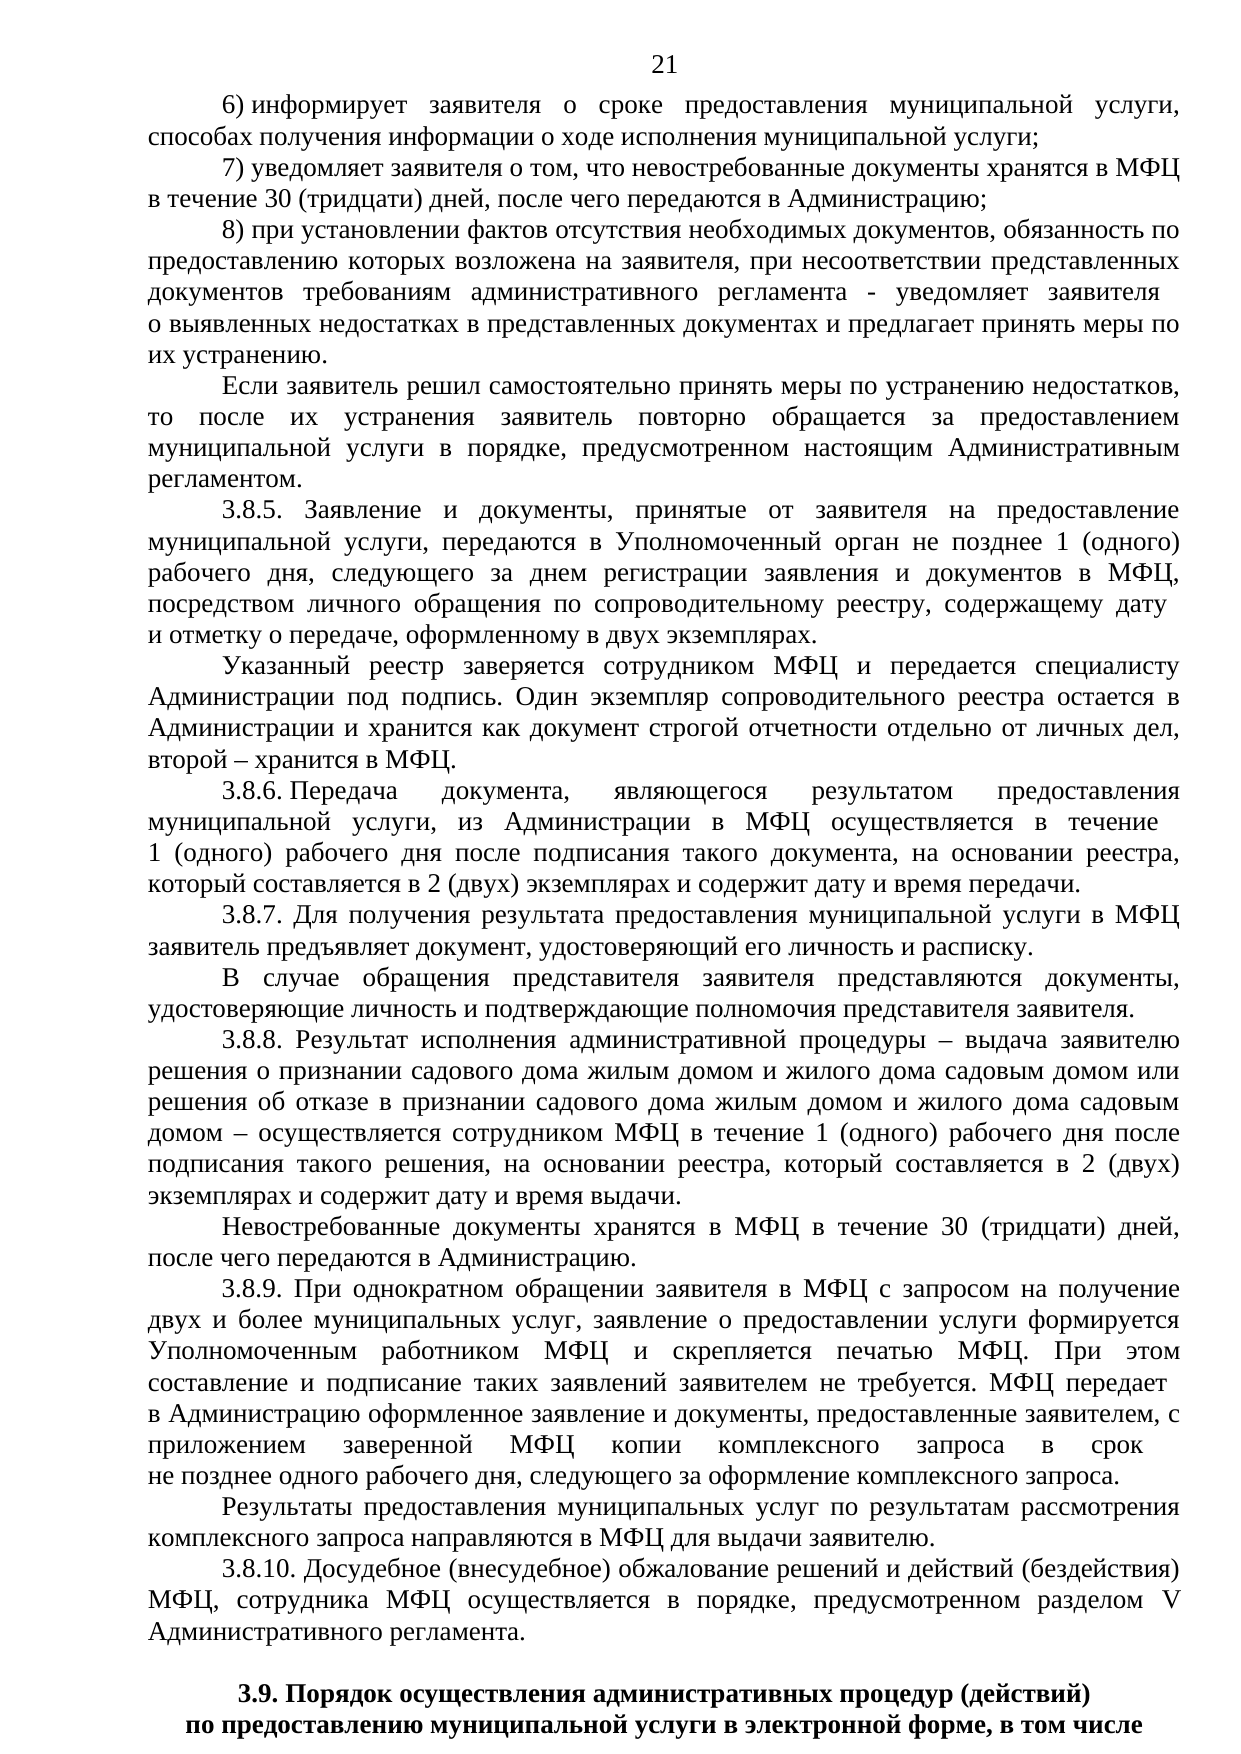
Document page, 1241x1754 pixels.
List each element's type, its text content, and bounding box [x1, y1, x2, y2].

text Если заявитель решил самостоятельно принять меры по устранению недостатков, то после их устранения заявитель повторно обращается за предоставлением муниципальной услуги в порядке, предусмотренном настоящим Административным регламентом. [148, 369, 1181, 493]
text 3.8.8. Результат исполнения административной процедуры – выдача заявителю решения о признании садового дома жилым домом и жилого дома садовым домом или решения об отказе в признании садового дома жилым домом и жилого дома садовым домом – осуществляется сотрудником МФЦ в течение 1 (одного) рабочего дня после подписания такого решения, на основании реестра, который составляется в 2 (двух) экземплярах и содержит дату и время выдачи. [148, 1023, 1181, 1210]
text 8) при установлении фактов отсутствия необходимых документов, обязанность по предоставлению которых возложена на заявителя, при несоответствии представленных документов требованиям административного регламента - уведомляет заявителя о выявленных недостатках в представленных документах и предлагает принять меры по их устранению. [148, 213, 1181, 369]
text 3.8.6. Передача документа, являющегося результатом предоставления муниципальной услуги, из Администрации в МФЦ осуществляется в течение 1 (одного) рабочего дня после подписания такого документа, на основании реестра, который составляется в 2 (двух) экземплярах и содержит дату и время передачи. [148, 774, 1181, 898]
text Результаты предоставления муниципальных услуг по результатам рассмотрения комплексного запроса направляются в МФЦ для выдачи заявителю. [148, 1490, 1181, 1552]
text 7) уведомляет заявителя о том, что невостребованные документы хранятся в МФЦ в течение 30 (тридцати) дней, после чего передаются в Администрацию; [148, 151, 1181, 213]
text Невостребованные документы хранятся в МФЦ в течение 30 (тридцати) дней, после чего передаются в Администрацию. [148, 1210, 1181, 1272]
text 3.8.5. Заявление и документы, принятые от заявителя на предоставление муниципальной услуги, передаются в Уполномоченный орган не позднее 1 (одного) рабочего дня, следующего за днем регистрации заявления и документов в МФЦ, посредством личного обращения по сопроводительному реестру, содержащему дату и отметку о передаче, оформленному в двух экземплярах. [148, 493, 1181, 649]
text Указанный реестр заверяется сотрудником МФЦ и передается специалисту Администрации под подпись. Один экземпляр сопроводительного реестра остается в Администрации и хранится как документ строгой отчетности отдельно от личных дел, второй – хранится в МФЦ. [148, 649, 1181, 774]
text 6) информирует заявителя о сроке предоставления муниципальной услуги, способах получения информации о ходе исполнения муниципальной услуги; [148, 89, 1181, 151]
text 3.9. Порядок осуществления административных процедур (действий) по предоставлению муниципальной услуги в электронной форме, в том числе [148, 1677, 1181, 1739]
text В случае обращения представителя заявителя представляются документы, удостоверяющие личность и подтверждающие полномочия представителя заявителя. [148, 961, 1181, 1023]
text 3.8.7. Для получения результата предоставления муниципальной услуги в МФЦ заявитель предъявляет документ, удостоверяющий его личность и расписку. [148, 898, 1181, 961]
text 3.8.10. Досудебное (внесудебное) обжалование решений и действий (бездействия) МФЦ, сотрудника МФЦ осуществляется в порядке, предусмотренном разделом V Административного регламента. [148, 1552, 1181, 1646]
text 3.8.9. При однократном обращении заявителя в МФЦ с запросом на получение двух и более муниципальных услуг, заявление о предоставлении услуги формируется Уполномоченным работником МФЦ и скрепляется печатью МФЦ. При этом составление и подписание таких заявлений заявителем не требуется. МФЦ передает в Администрацию оформленное заявление и документы, предоставленные заявителем, с приложением заверенной МФЦ копии комплексного запроса в срок не позднее одного рабочего дня, следующего за оформление комплексного запроса. [148, 1272, 1181, 1490]
